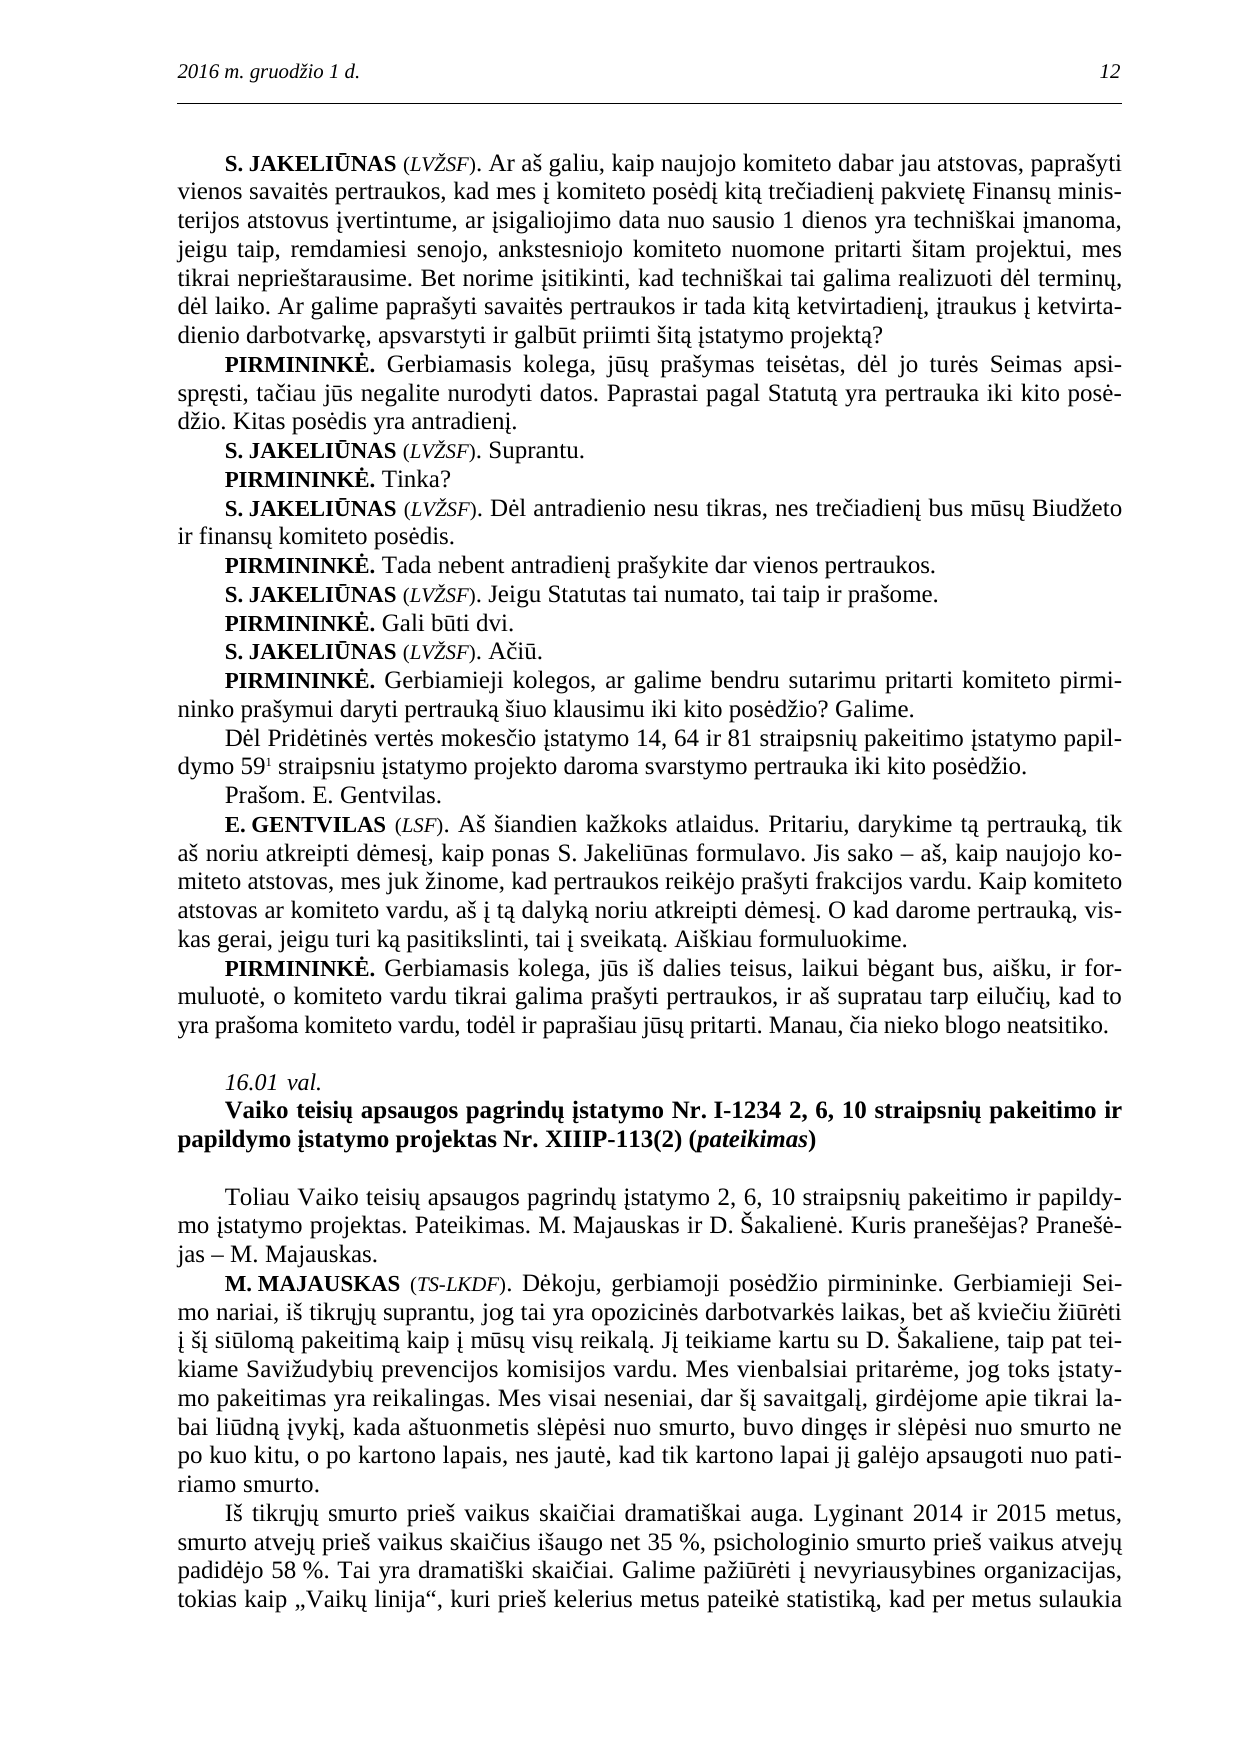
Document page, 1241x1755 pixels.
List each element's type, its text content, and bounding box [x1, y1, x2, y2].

text E. GENTVILAS (LSF). Aš šian­dien kaž­koks at­lai­dus. Pri­ta­riu, da­ry­ki­me tą per­trau­ką, tik aš no­riu at­kreip­ti dė­me­sį, kaip po­nas S. Ja­ke­liū­nas for­mu­la­vo. Jis sa­ko – aš, kaip nau­jo­jo ko­mi­te­to at­sto­vas, mes juk ži­no­me, kad per­trau­kos rei­kė­jo pra­šy­ti frak­ci­jos var­du. Kaip ko­mi­te­to at­sto­vas ar ko­mi­te­to var­du, aš į tą da­ly­ką no­riu at­kreip­ti dė­me­sį. O kad da­ro­me per­trau­ką, vis­kas ge­rai, jei­gu tu­ri ką pa­si­tiks­lin­ti, tai į svei­ka­tą. Aiš­kiau for­mu­luo­ki­me. [177, 809, 1122, 953]
text Dėl Pri­dė­ti­nės ver­tės mo­kes­čio įsta­ty­mo 14, 64 ir 81 straips­nių pa­kei­ti­mo įsta­ty­mo pa­pil­dy­mo 591 straips­niu įsta­ty­mo pro­jek­to da­ro­ma svars­ty­mo per­trau­ka iki ki­to po­sė­džio. [177, 723, 1122, 780]
text PIRMININKĖ. Ta­da ne­bent ant­ra­die­nį pra­šy­ki­te dar vie­nos per­trau­kos. [177, 550, 1122, 579]
text PIRMININKĖ. Ger­bia­ma­sis ko­le­ga, jūs iš da­lies tei­sus, lai­kui bė­gant bus, aiš­ku, ir for­mu­luo­tė, o ko­mi­te­to var­du tik­rai ga­li­ma pra­šy­ti per­trau­kos, ir aš su­pra­tau tarp ei­lu­čių, kad to yra pra­šo­ma ko­mi­te­to var­du, to­dėl ir pa­pra­šiau jū­sų pri­tar­ti. Ma­nau, čia nie­ko blo­go ne­at­si­ti­ko. [177, 953, 1122, 1039]
text PIRMININKĖ. Ger­bia­ma­sis ko­le­ga, jū­sų pra­šy­mas tei­sė­tas, dėl jo tu­rės Sei­mas ap­si­spręs­ti, ta­čiau jūs ne­ga­li­te nu­ro­dy­ti da­tos. Pa­pras­tai pa­gal Sta­tu­tą yra per­trau­ka iki ki­to po­sė­džio. Ki­tas po­sė­dis yra ant­ra­die­nį. [177, 349, 1122, 435]
text 16.01 val. [224, 1068, 1122, 1095]
text Vai­ko tei­sių ap­sau­gos pa­grin­dų įsta­ty­mo Nr. I-1234 2, 6, 10 straips­nių pa­kei­ti­mo ir pa­pil­dy­mo įsta­ty­mo pro­jek­tas Nr. XIIIP-113(2) (pa­tei­ki­mas) [177, 1095, 1122, 1153]
text PIRMININKĖ. Ger­bia­mie­ji ko­le­gos, ar ga­li­me ben­dru su­ta­ri­mu pri­tar­ti ko­mi­te­to pir­mi­nin­ko pra­šy­mui da­ry­ti per­trau­ką šiuo klau­si­mu iki ki­to po­sė­džio? Ga­li­me. [177, 665, 1122, 723]
text PIRMININKĖ. Tin­ka? [177, 464, 1122, 493]
text S. JAKELIŪNAS (LVŽSF). Ar aš ga­liu, kaip nau­jo­jo ko­mi­te­to da­bar jau at­sto­vas, pa­pra­šy­ti vie­nos sa­vai­tės per­trau­kos, kad mes į ko­mi­te­to po­sė­dį ki­tą tre­čia­die­nį pa­kvie­tę Fi­nan­sų mi­nis­te­ri­jos at­sto­vus įver­tin­tu­me, ar įsi­ga­lio­ji­mo da­ta nuo sau­sio 1 die­nos yra tech­niš­kai įma­no­ma, jei­gu taip, rem­da­mie­si se­no­jo, anks­tes­nio­jo ko­mi­te­to nuo­mo­ne pri­tar­ti ši­tam pro­jek­tui, mes tik­rai ne­pri­eš­ta­rau­si­me. Bet no­ri­me įsi­ti­kin­ti, kad tech­niš­kai tai ga­li­ma re­a­li­zuo­ti dėl ter­mi­nų, dėl lai­ko. Ar ga­li­me pa­pra­šy­ti sa­vai­tės per­trau­kos ir ta­da ki­tą ket­vir­ta­die­nį, įtrau­kus į ket­vir­ta­die­nio dar­bo­tvarkę, ap­svars­ty­ti ir gal­būt pri­im­ti ši­tą įsta­ty­mo pro­jek­tą? [177, 148, 1122, 349]
text S. JAKELIŪNAS (LVŽSF). Jei­gu Sta­tu­tas tai nu­ma­to, tai taip ir pra­šo­me. [177, 579, 1122, 608]
text M. MAJAUSKAS (TS-LKDF). Dė­ko­ju, ger­bia­mo­ji po­sė­džio pir­mi­nin­ke. Ger­bia­mie­ji Sei­mo na­riai, iš tik­rų­jų su­pran­tu, jog tai yra opo­zi­ci­nės dar­bo­tvarkės lai­kas, bet aš kvie­čiu žiū­rė­ti į šį siū­lo­mą pa­kei­ti­mą kaip į mū­sų vi­sų rei­ka­lą. Jį tei­kia­me kar­tu su D. Ša­ka­lie­ne, taip pat tei­kia­me Sa­vi­žu­dy­bių pre­ven­ci­jos ko­mi­si­jos var­du. Mes vien­bal­siai pri­ta­rė­me, jog toks įsta­ty­mo pa­kei­ti­mas yra rei­ka­lin­gas. Mes vi­sai ne­se­niai, dar šį sa­vait­ga­lį, gir­dė­jo­me apie tik­rai la­bai liūd­ną įvy­kį, ka­da aš­tuon­me­tis slė­pė­si nuo smur­to, bu­vo din­gęs ir slė­pė­si nuo smur­to ne po kuo ki­tu, o po kar­to­no la­pais, nes jau­tė, kad tik kar­to­no la­pai jį ga­lė­jo ap­sau­go­ti nuo pa­ti­ria­mo smur­to. [177, 1268, 1122, 1498]
text PIRMININKĖ. Ga­li bū­ti dvi. [177, 608, 1122, 636]
text To­liau Vai­ko tei­sių ap­sau­gos pa­grin­dų įsta­ty­mo 2, 6, 10 straips­nių pa­kei­ti­mo ir pa­pil­dy­mo įsta­ty­mo pro­jek­tas. Pa­tei­ki­mas. M. Ma­jaus­kas ir D. Ša­ka­lie­nė. Ku­ris pra­ne­šė­jas? Pra­ne­šė­jas – M. Ma­jaus­kas. [177, 1182, 1122, 1268]
text Iš tik­rų­jų smur­to prieš vai­kus skai­čiai dra­ma­tiš­kai au­ga. Ly­gi­nant 2014 ir 2015 me­tus, smur­to at­ve­jų prieš vai­kus skai­čius iš­au­go net 35 %, psi­cho­lo­gi­nio smur­to prieš vai­kus at­ve­jų pa­di­dė­jo 58 %. Tai yra dra­ma­tiš­ki skai­čiai. Ga­li­me pa­žiū­rė­ti į ne­vy­riau­sy­bi­nes or­ga­ni­za­ci­jas, to­kias kaip „Vai­kų li­ni­ja“, ku­ri prieš ke­le­rius me­tus pa­tei­kė sta­tis­ti­ką, kad per me­tus su­lau­kia [177, 1498, 1122, 1613]
text S. JAKELIŪNAS (LVŽSF). Su­pran­tu. [177, 435, 1122, 464]
text S. JAKELIŪNAS (LVŽSF). Ačiū. [177, 636, 1122, 665]
text S. JAKELIŪNAS (LVŽSF). Dėl ant­ra­die­nio ne­su tik­ras, nes tre­čia­die­nį bus mū­sų Biu­dže­to ir fi­nan­sų ko­mi­te­to po­sė­dis. [177, 493, 1122, 550]
text Pra­šom. E. Gent­vi­las. [177, 780, 1122, 809]
